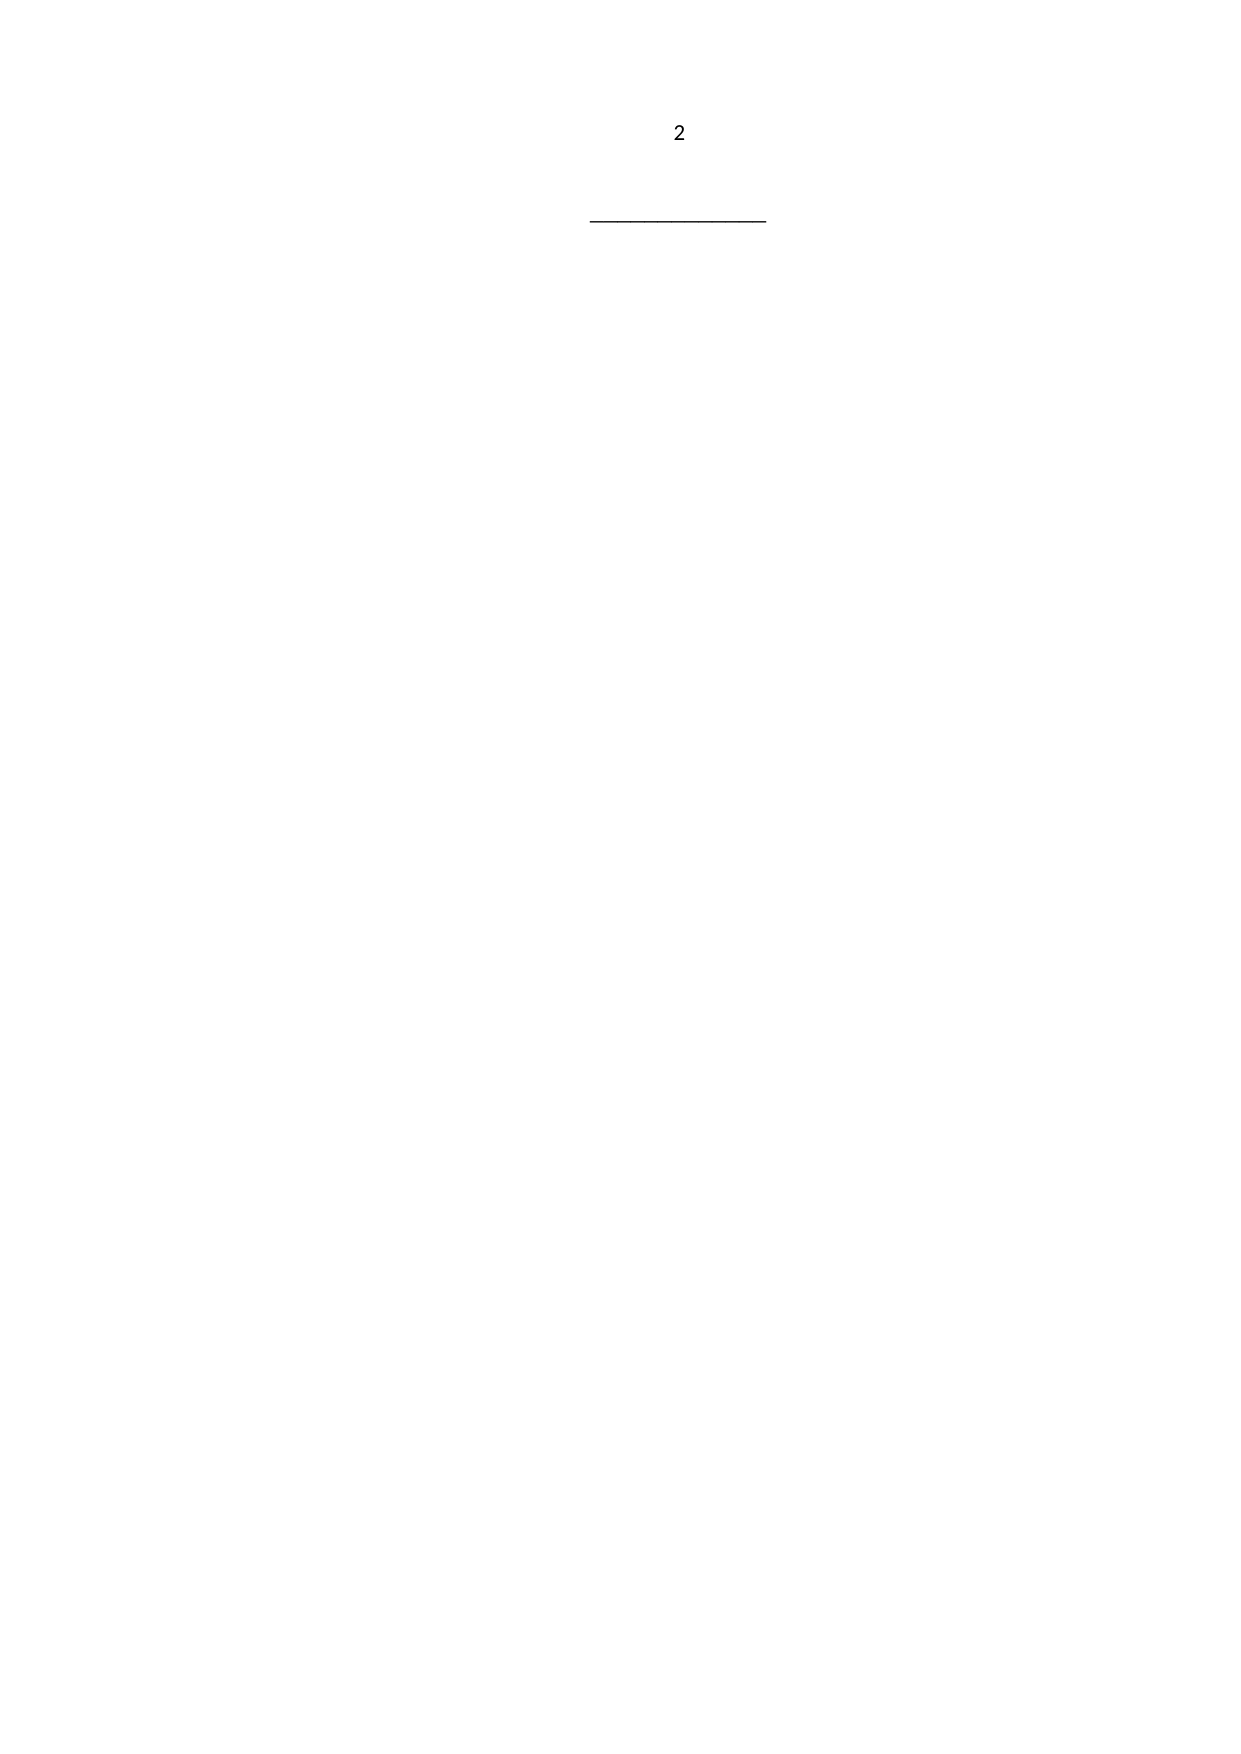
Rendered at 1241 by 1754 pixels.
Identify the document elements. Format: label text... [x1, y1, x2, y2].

text _____________ [177, 194, 1181, 225]
